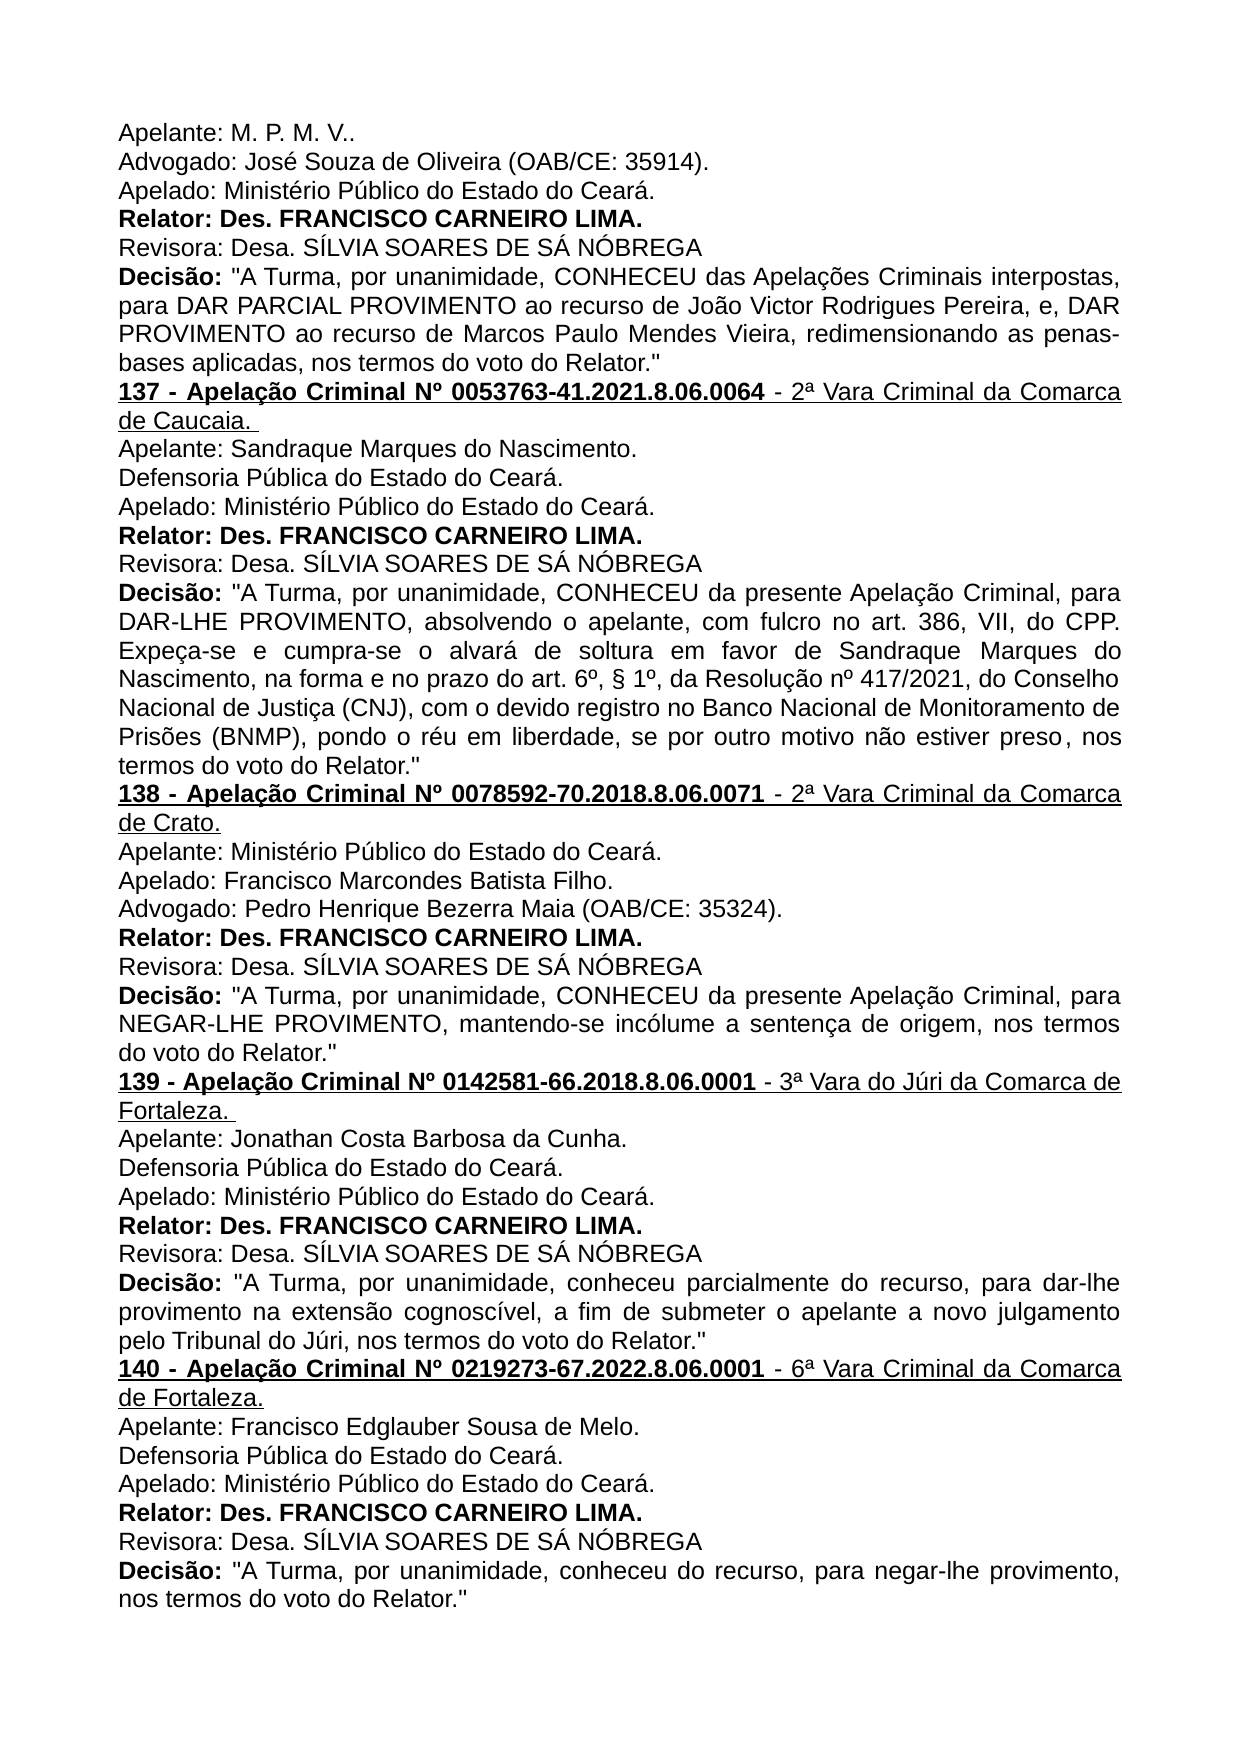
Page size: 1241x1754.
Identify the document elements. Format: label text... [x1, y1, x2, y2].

text Relator: Des. FRANCISCO CARNEIRO LIMA. [118, 204, 1122, 233]
text Fortaleza. [118, 1093, 1122, 1124]
text de Caucaia. [118, 403, 1122, 434]
text Apelado: Ministério Público do Estado do Ceará. [118, 176, 1122, 204]
text Revisora: Desa. SÍLVIA SOARES DE SÁ NÓBREGA [118, 233, 1122, 262]
text Relator: Des. FRANCISCO CARNEIRO LIMA. [118, 923, 1122, 952]
text Defensoria Pública do Estado do Ceará. [118, 1441, 1122, 1469]
text 138 - Apelação Criminal Nº 0078592-70.2018.8.06.0071 - 2ª Vara Criminal da Comarca [118, 779, 1122, 804]
text Revisora: Desa. SÍLVIA SOARES DE SÁ NÓBREGA [118, 1527, 1122, 1556]
text de Crato. [118, 806, 1122, 837]
text Apelado: Ministério Público do Estado do Ceará. [118, 1469, 1122, 1498]
text Defensoria Pública do Estado do Ceará. [118, 1153, 1122, 1182]
text 140 - Apelação Criminal Nº 0219273-67.2022.8.06.0001 - 6ª Vara Criminal da Comarca [118, 1354, 1122, 1379]
text Revisora: Desa. SÍLVIA SOARES DE SÁ NÓBREGA [118, 549, 1122, 578]
text Apelante: Francisco Edglauber Sousa de Melo. [118, 1412, 1122, 1441]
text Decisão: "A Turma, por unanimidade, CONHECEU da presente Apelação Criminal, para DAR-LHE PROVIMENTO, absolvendo o apelante, com fulcro no art. 386, VII, do CPP. Expeça-se e cumpra-se o alvará de soltura em favor de Sandraque Marques do Nascimento, na forma e no prazo do art. 6º, § 1º, da Resolução nº 417/2021, do Conselho Nacional de Justiça (CNJ), com o devido registro no Banco Nacional de Monitoramento de Prisões (BNMP), pondo o réu em liberdade, se por outro motivo não estiver preso, nos termos do voto do Relator." [118, 578, 1122, 779]
text Revisora: Desa. SÍLVIA SOARES DE SÁ NÓBREGA [118, 952, 1122, 981]
text Decisão: "A Turma, por unanimidade, CONHECEU da presente Apelação Criminal, para NEGAR-LHE PROVIMENTO, mantendo-se incólume a sentença de origem, nos termos do voto do Relator." [118, 981, 1122, 1067]
text Apelado: Ministério Público do Estado do Ceará. [118, 492, 1122, 521]
text Apelado: Francisco Marcondes Batista Filho. [118, 866, 1122, 894]
text Decisão: "A Turma, por unanimidade, conheceu do recurso, para negar-lhe provimento, nos termos do voto do Relator." [118, 1556, 1122, 1613]
text Decisão: "A Turma, por unanimidade, CONHECEU das Apelações Criminais interpostas, para DAR PARCIAL PROVIMENTO ao recurso de João Victor Rodrigues Pereira, e, DAR PROVIMENTO ao recurso de Marcos Paulo Mendes Vieira, redimensionando as penas-bases aplicadas, nos termos do voto do Relator." [118, 262, 1122, 377]
text Revisora: Desa. SÍLVIA SOARES DE SÁ NÓBREGA [118, 1239, 1122, 1268]
text Relator: Des. FRANCISCO CARNEIRO LIMA. [118, 1498, 1122, 1527]
text Apelante: Sandraque Marques do Nascimento. [118, 434, 1122, 463]
text Advogado: José Souza de Oliveira (OAB/CE: 35914). [118, 147, 1122, 176]
text 137 - Apelação Criminal Nº 0053763-41.2021.8.06.0064 - 2ª Vara Criminal da Comarca [118, 377, 1122, 402]
text Advogado: Pedro Henrique Bezerra Maia (OAB/CE: 35324). [118, 894, 1122, 923]
text Apelado: Ministério Público do Estado do Ceará. [118, 1182, 1122, 1211]
text Apelante: Jonathan Costa Barbosa da Cunha. [118, 1124, 1122, 1153]
text Apelante: M. P. M. V.. [118, 118, 1122, 147]
text 139 - Apelação Criminal Nº 0142581-66.2018.8.06.0001 - 3ª Vara do Júri da Comarca de [118, 1067, 1122, 1092]
text Relator: Des. FRANCISCO CARNEIRO LIMA. [118, 521, 1122, 549]
text Apelante: Ministério Público do Estado do Ceará. [118, 837, 1122, 866]
text Decisão: "A Turma, por unanimidade, conheceu parcialmente do recurso, para dar-lhe provimento na extensão cognoscível, a fim de submeter o apelante a novo julgamento pelo Tribunal do Júri, nos termos do voto do Relator." [118, 1268, 1122, 1354]
text Defensoria Pública do Estado do Ceará. [118, 463, 1122, 492]
text de Fortaleza. [118, 1381, 1122, 1412]
text Relator: Des. FRANCISCO CARNEIRO LIMA. [118, 1211, 1122, 1239]
